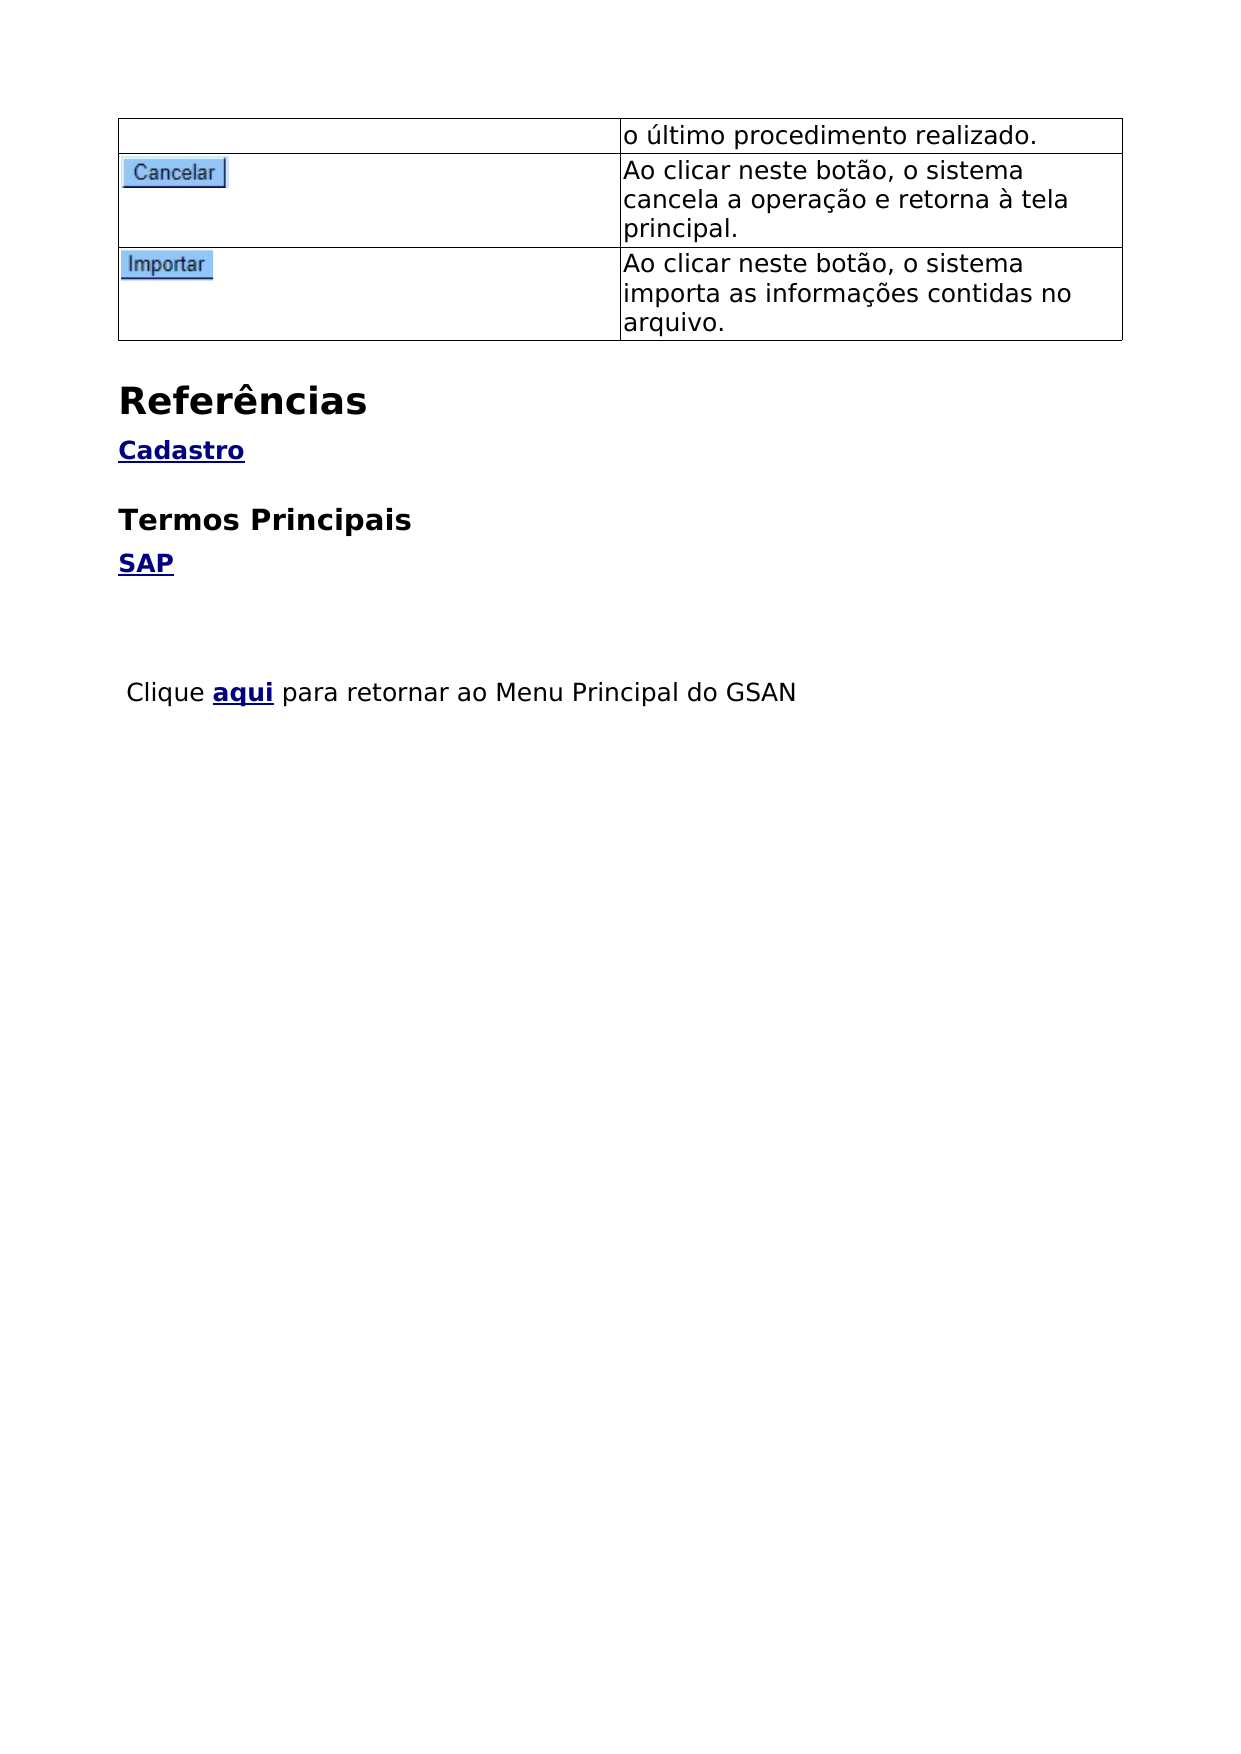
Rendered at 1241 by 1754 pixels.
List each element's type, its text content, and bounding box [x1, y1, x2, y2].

table_cell [119, 154, 620, 247]
table_cell Ao clicar neste botão, o sistema cancela a operação e retorna à tela principal. [621, 154, 1122, 247]
table_cell o último procedimento realizado. [621, 119, 1122, 153]
subtitle Termos Principais [118, 503, 1122, 537]
picture [121, 156, 229, 188]
table_cell [119, 119, 620, 153]
picture [121, 249, 214, 281]
subtitle Referências [118, 380, 1122, 424]
text Clique aqui para retornar ao Menu Principal do GSAN [118, 591, 1122, 708]
table_cell Ao clicar neste botão, o sistema importa as informações contidas no arquivo. [621, 248, 1122, 340]
text SAP [118, 549, 1122, 578]
text Cadastro [118, 436, 1122, 465]
table_cell [119, 248, 620, 340]
